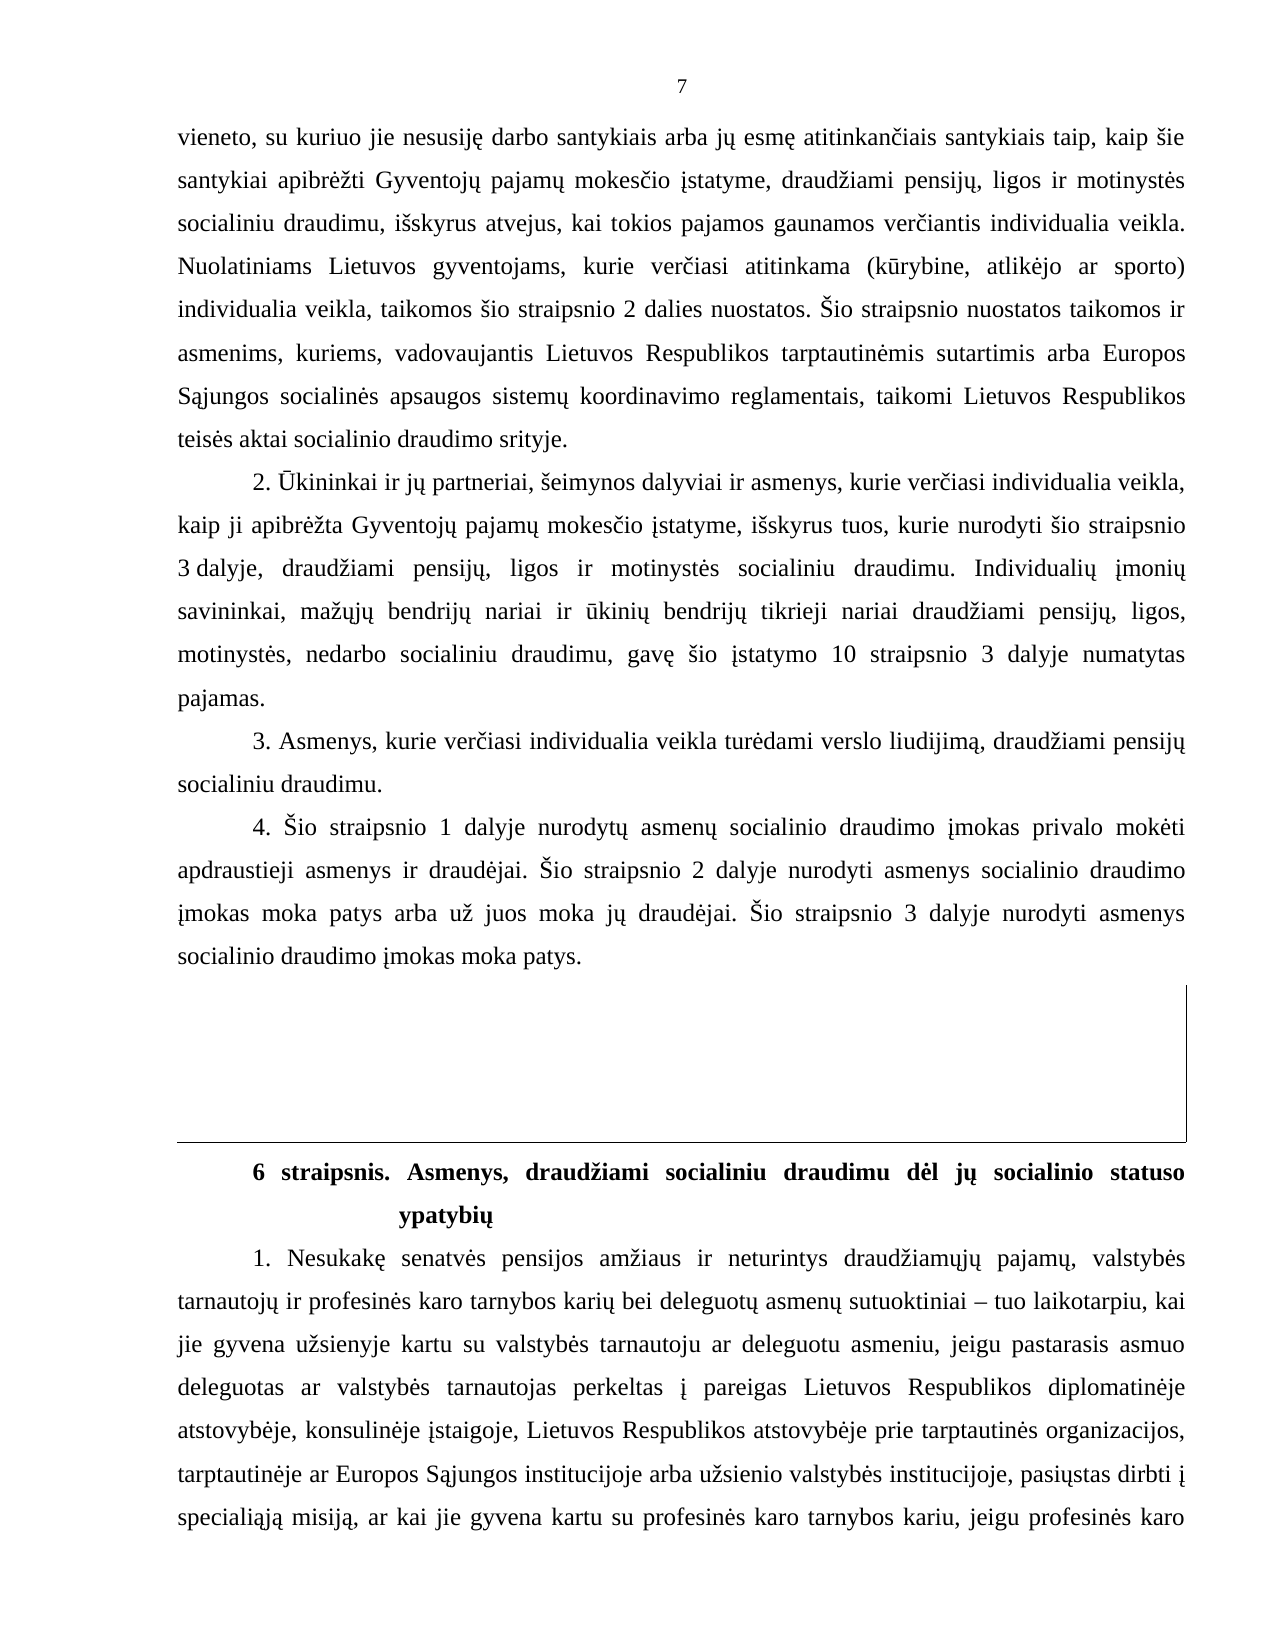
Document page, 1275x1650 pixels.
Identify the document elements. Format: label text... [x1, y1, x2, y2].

text 6 straipsnis. Asmenys, draudžiami socialiniu draudimu dėl jų socialinio statuso ypatybių [252, 1157, 1186, 1229]
text vieneto, su kuriuo jie nesusiję darbo santykiais arba jų esmę atitinkančiais santykiais taip, kaip šie santykiai apibrėžti Gyventojų pajamų mokesčio įstatyme, draudžiami pensijų, ligos ir motinystės socialiniu draudimu, išskyrus atvejus, kai tokios pajamos gaunamos verčiantis individualia veikla. Nuolatiniams Lietuvos gyventojams, kurie verčiasi atitinkama (kūrybine, atlikėjo ar sporto) individualia veikla, taikomos šio straipsnio 2 dalies nuostatos. Šio straipsnio nuostatos taikomos ir asmenims, kuriems, vadovaujantis Lietuvos Respublikos tarptautinėmis sutartimis arba Europos Sąjungos socialinės apsaugos sistemų koordinavimo reglamentais, taikomi Lietuvos Respublikos teisės aktai socialinio draudimo srityje. [177, 122, 1186, 453]
text 3. Asmenys, kurie verčiasi individualia veikla turėdami verslo liudijimą, draudžiami pensijų socialiniu draudimu. [177, 726, 1186, 798]
text 1. Nesukakę senatvės pensijos amžiaus ir neturintys draudžiamųjų pajamų, valstybės tarnautojų ir profesinės karo tarnybos karių bei deleguotų asmenų sutuoktiniai – tuo laikotarpiu, kai jie gyvena užsienyje kartu su valstybės tarnautoju ar deleguotu asmeniu, jeigu pastarasis asmuo deleguotas ar valstybės tarnautojas perkeltas į pareigas Lietuvos Respublikos diplomatinėje atstovybėje, konsulinėje įstaigoje, Lietuvos Respublikos atstovybėje prie tarptautinės organizacijos, tarptautinėje ar Europos Sąjungos institucijoje arba užsienio valstybės institucijoje, pasiųstas dirbti į specialiąją misiją, ar kai jie gyvena kartu su profesinės karo tarnybos kariu, jeigu profesinės karo [177, 1243, 1186, 1531]
text 2. Ūkininkai ir jų partneriai, šeimynos dalyviai ir asmenys, kurie verčiasi individualia veikla, kaip ji apibrėžta Gyventojų pajamų mokesčio įstatyme, išskyrus tuos, kurie nurodyti šio straipsnio 3 dalyje, draudžiami pensijų, ligos ir motinystės socialiniu draudimu. Individualių įmonių savininkai, mažųjų bendrijų nariai ir ūkinių bendrijų tikrieji nariai draudžiami pensijų, ligos, motinystės, nedarbo socialiniu draudimu, gavę šio įstatymo 10 straipsnio 3 dalyje numatytas pajamas. [177, 467, 1186, 711]
text 4. Šio straipsnio 1 dalyje nurodytų asmenų socialinio draudimo įmokas privalo mokėti apdraustieji asmenys ir draudėjai. Šio straipsnio 2 dalyje nurodyti asmenys socialinio draudimo įmokas moka patys arba už juos moka jų draudėjai. Šio straipsnio 3 dalyje nurodyti asmenys socialinio draudimo įmokas moka patys. [177, 812, 1186, 970]
